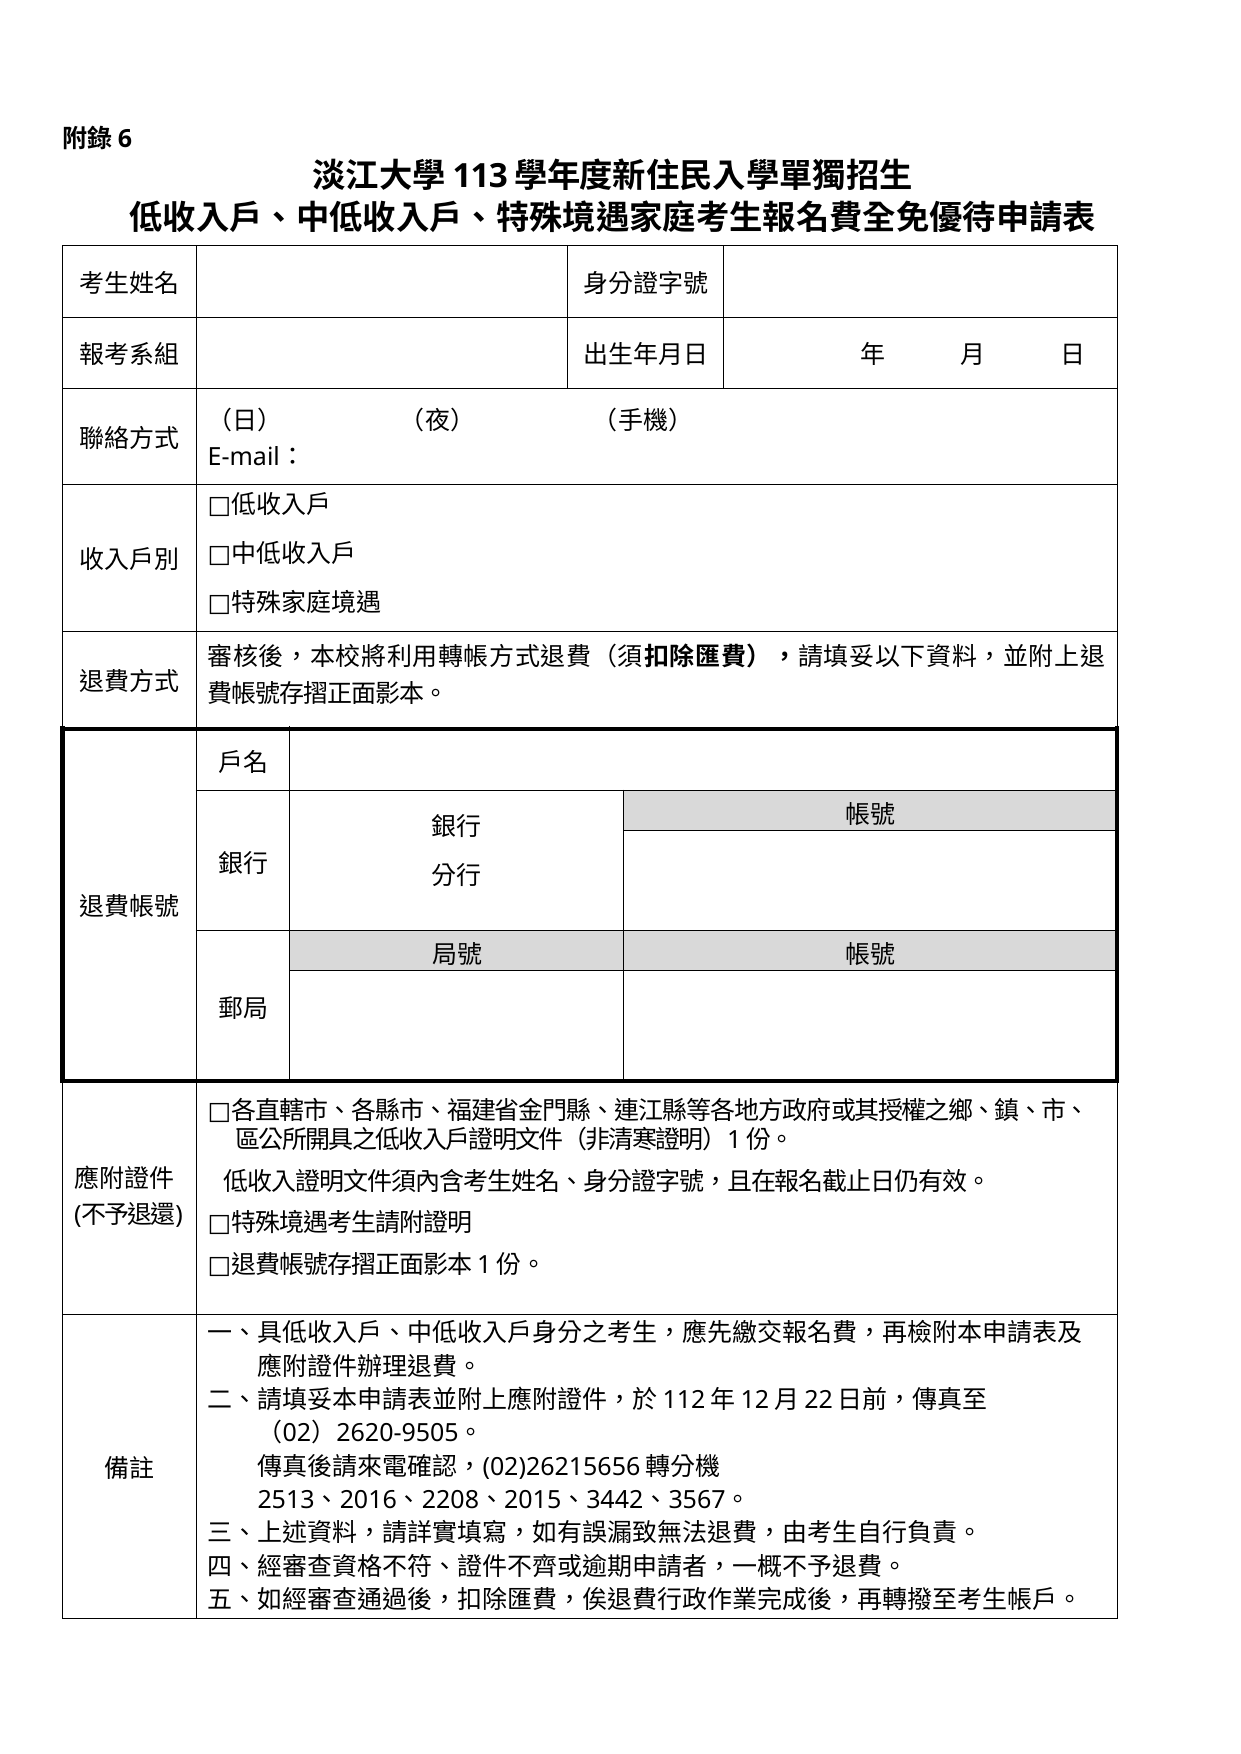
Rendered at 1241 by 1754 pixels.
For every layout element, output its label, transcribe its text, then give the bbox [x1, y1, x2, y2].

table_cell 年 月 日 [724, 318, 1117, 388]
table_cell 備註 [63, 1315, 196, 1617]
table_cell 局號 [290, 931, 623, 970]
table_cell [290, 731, 1115, 789]
table_cell 退費方式 [63, 632, 196, 726]
table_cell 出生年月日 [568, 318, 723, 388]
table_cell 郵局 [197, 931, 289, 1078]
table_cell 銀行 [197, 791, 289, 929]
table_cell □低收入戶 □中低收入戶 □特殊家庭境遇 [197, 485, 1117, 631]
table_cell [290, 971, 623, 1078]
table_cell （日） （夜） （手機） E-mail： [197, 389, 1117, 484]
table_cell 銀行 分行 [290, 791, 623, 929]
table_cell 一、具低收入戶、中低收入戶身分之考生，應先繳交報名費，再檢附本申請表及應附證件辦理退費。 二、請填妥本申請表並附上應附證件，於112年12月22日前，傳真至（02）2620-9505。 傳真後請來電確認，(02)26215656轉分機2513、2016、2208、2015、3442、3567。 三、上述資料，請詳實填寫，如有誤漏致無法退費，由考生自行負責。 四、經審查資格不符、證件不齊或逾期申請者，一概不予退費。 五、如經審查通過後，扣除匯費，俟退費行政作業完成後，再轉撥至考生帳戶。 [197, 1315, 1117, 1617]
text 附錄6 [63, 118, 1162, 154]
table_header 考生姓名 [63, 246, 196, 317]
table_cell 帳號 [624, 791, 1115, 830]
table_cell 審核後，本校將利用轉帳方式退費（須扣除匯費），請填妥以下資料，並附上退費帳號存摺正面影本。 [197, 632, 1117, 726]
table_cell □各直轄市、各縣市、福建省金門縣、連江縣等各地方政府或其授權之鄉、鎮、市、區公所開具之低收入戶證明文件（非清寒證明）1份。 低收入證明文件須內含考生姓名、身分證字號，且在報名截止日仍有效。 □特殊境遇考生請附證明 □退費帳號存摺正面影本1份。 [197, 1083, 1117, 1314]
table_cell [624, 971, 1115, 1078]
table_cell 收入戶別 [63, 485, 196, 631]
table_cell 退費帳號 [65, 731, 196, 1078]
table_header 身分證字號 [568, 246, 723, 317]
table_cell [624, 831, 1115, 929]
table_cell 聯絡方式 [63, 389, 196, 484]
table_cell 戶名 [197, 731, 289, 789]
text 低收入戶、中低收入戶、特殊境遇家庭考生報名費全免優待申請表 [63, 196, 1162, 238]
table_cell 應附證件 (不予退還) [63, 1083, 196, 1314]
table_cell [197, 318, 567, 388]
text 淡江大學113學年度新住民入學單獨招生 [63, 154, 1162, 196]
table_cell 報考系組 [63, 318, 196, 388]
table_header [724, 246, 1117, 317]
table_cell 帳號 [624, 931, 1115, 970]
table_header [197, 246, 567, 317]
